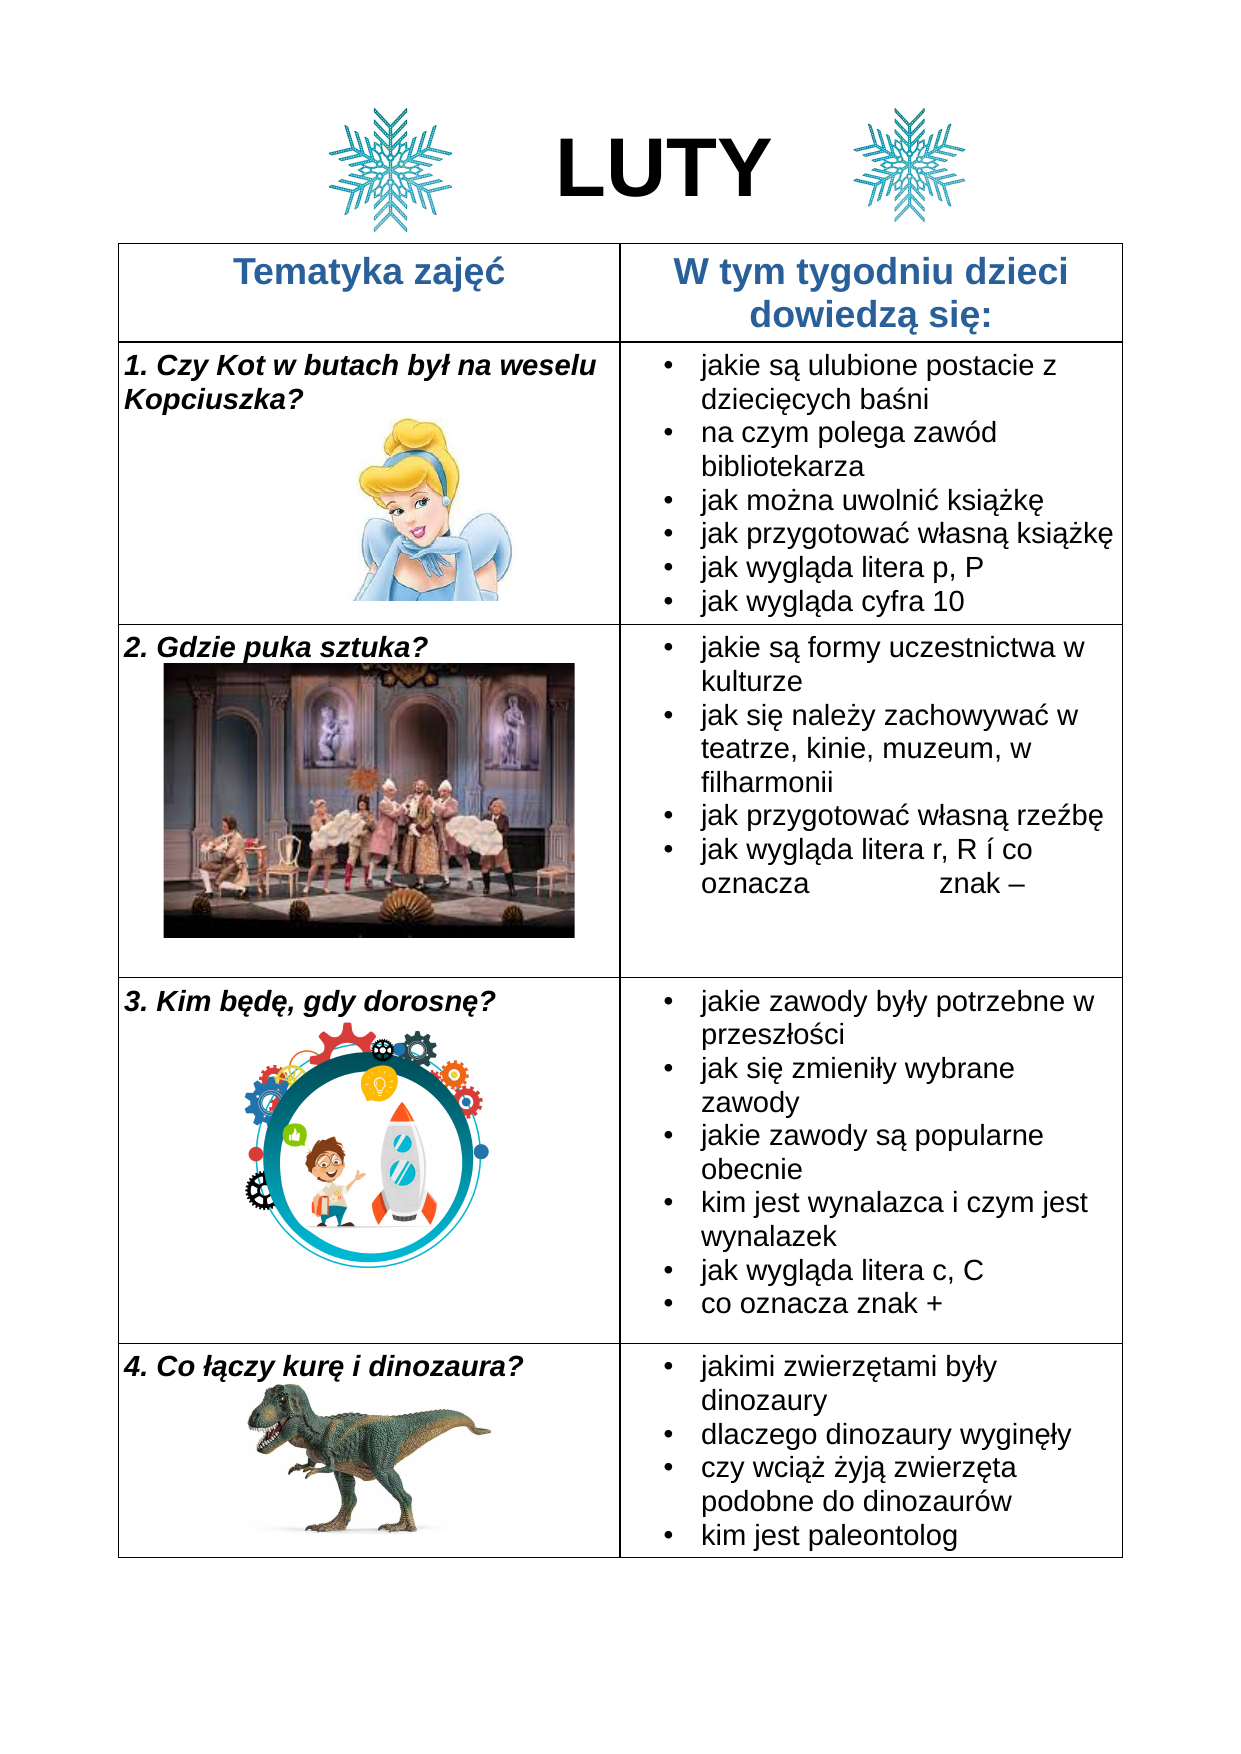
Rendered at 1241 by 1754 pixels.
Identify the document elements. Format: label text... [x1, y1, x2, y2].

picture [227, 1017, 511, 1304]
table_cell 2. Gdzie puka sztuka? [119, 625, 619, 977]
picture [246, 1382, 492, 1534]
table_cell jakimi zwierzętami były dinozaury dlaczego dinozaury wyginęły czy wciąż żyją zwierzęta podobne do dinozaurów kim jest paleontolog [621, 1344, 1122, 1557]
text [966, 118, 1122, 214]
table_cell jakie są formy uczestnictwa w kulturze jak się należy zachowywać w teatrze, kinie, muzeum, w filharmonii jak przygotować własną rzeźbę jak wygląda litera r, R í co oznacza znak – [621, 625, 1122, 977]
picture [328, 108, 453, 232]
table_cell 4. Co łączy kurę i dinozaura? [119, 1344, 619, 1557]
picture [163, 663, 575, 938]
text [118, 118, 328, 214]
table_header Tematyka zajęć [119, 244, 619, 341]
table_cell 1. Czy Kot w butach był na weselu Kopciuszka? [119, 343, 619, 623]
picture [853, 108, 966, 222]
table_cell 3. Kim będę, gdy dorosnę? [119, 978, 619, 1343]
text LUTY [453, 118, 853, 214]
table_cell jakie są ulubione postacie z dziecięcych baśni na czym polega zawód bibliotekarza jak można uwolnić książkę jak przygotować własną książkę jak wygląda litera p, P jak wygląda cyfra 10 [621, 343, 1122, 623]
table_cell jakie zawody były potrzebne w przeszłości jak się zmieniły wybrane zawody jakie zawody są popularne obecnie kim jest wynalazca i czym jest wynalazek jak wygląda litera c, C co oznacza znak + [621, 978, 1122, 1343]
picture [344, 418, 525, 601]
table_header W tym tygodniu dzieci dowiedzą się: [621, 244, 1122, 341]
